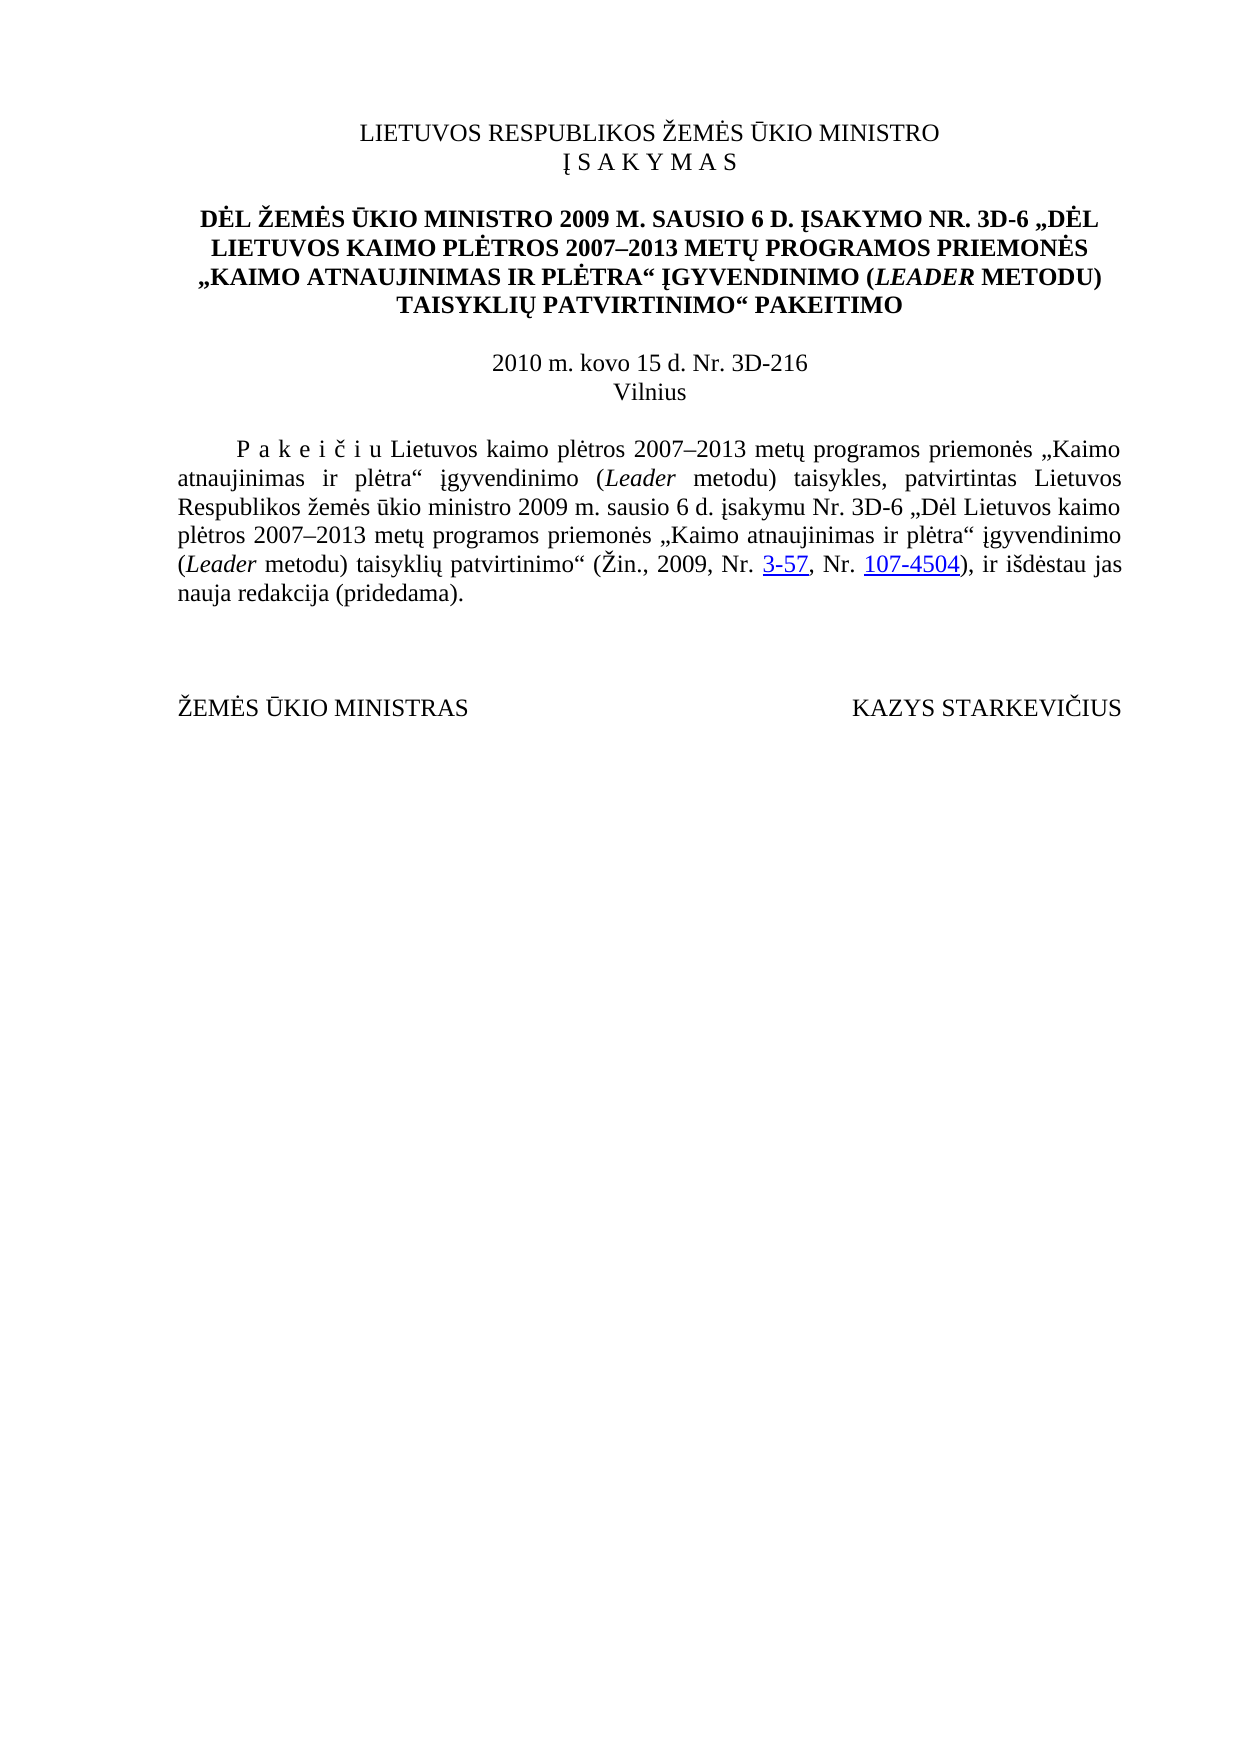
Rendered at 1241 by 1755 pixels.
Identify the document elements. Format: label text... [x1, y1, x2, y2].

text DĖL ŽEMĖS ŪKIO MINISTRO 2009 M. SAUSIO 6 D. ĮSAKYMO NR. 3D-6 „DĖL LIETUVOS KAIMO PLĖTROS 2007–2013 METŲ PROGRAMOS PRIEMONĖS „KAIMO ATNAUJINIMAS IR PLĖTRA“ ĮGYVENDINIMO (LEADER METODU) TAISYKLIŲ PATVIRTINIMO“ PAKEITIMO [177, 204, 1122, 319]
text 2010 m. kovo 15 d. Nr. 3D-216 [177, 348, 1122, 377]
text Vilnius [177, 377, 1122, 406]
text Į S A K Y M A S [177, 147, 1122, 176]
text P a k e i č i u Lietuvos kaimo plėtros 2007–2013 metų programos priemonės „Kaimo atnaujinimas ir plėtra“ įgyvendinimo (Leader metodu) taisykles, patvirtintas Lietuvos Respublikos žemės ūkio ministro 2009 m. sausio 6 d. įsakymu Nr. 3D-6 „Dėl Lietuvos kaimo plėtros 2007–2013 metų programos priemonės „Kaimo atnaujinimas ir plėtra“ įgyvendinimo (Leader metodu) taisyklių patvirtinimo“ (Žin., 2009, Nr. 3-57, Nr. 107-4504), ir išdėstau jas nauja redakcija (pridedama). [177, 434, 1122, 607]
text LIETUVOS RESPUBLIKOS ŽEMĖS ŪKIO MINISTRO [177, 118, 1122, 147]
text Žemės ūkio ministras Kazys Starkevičius [177, 693, 1122, 722]
